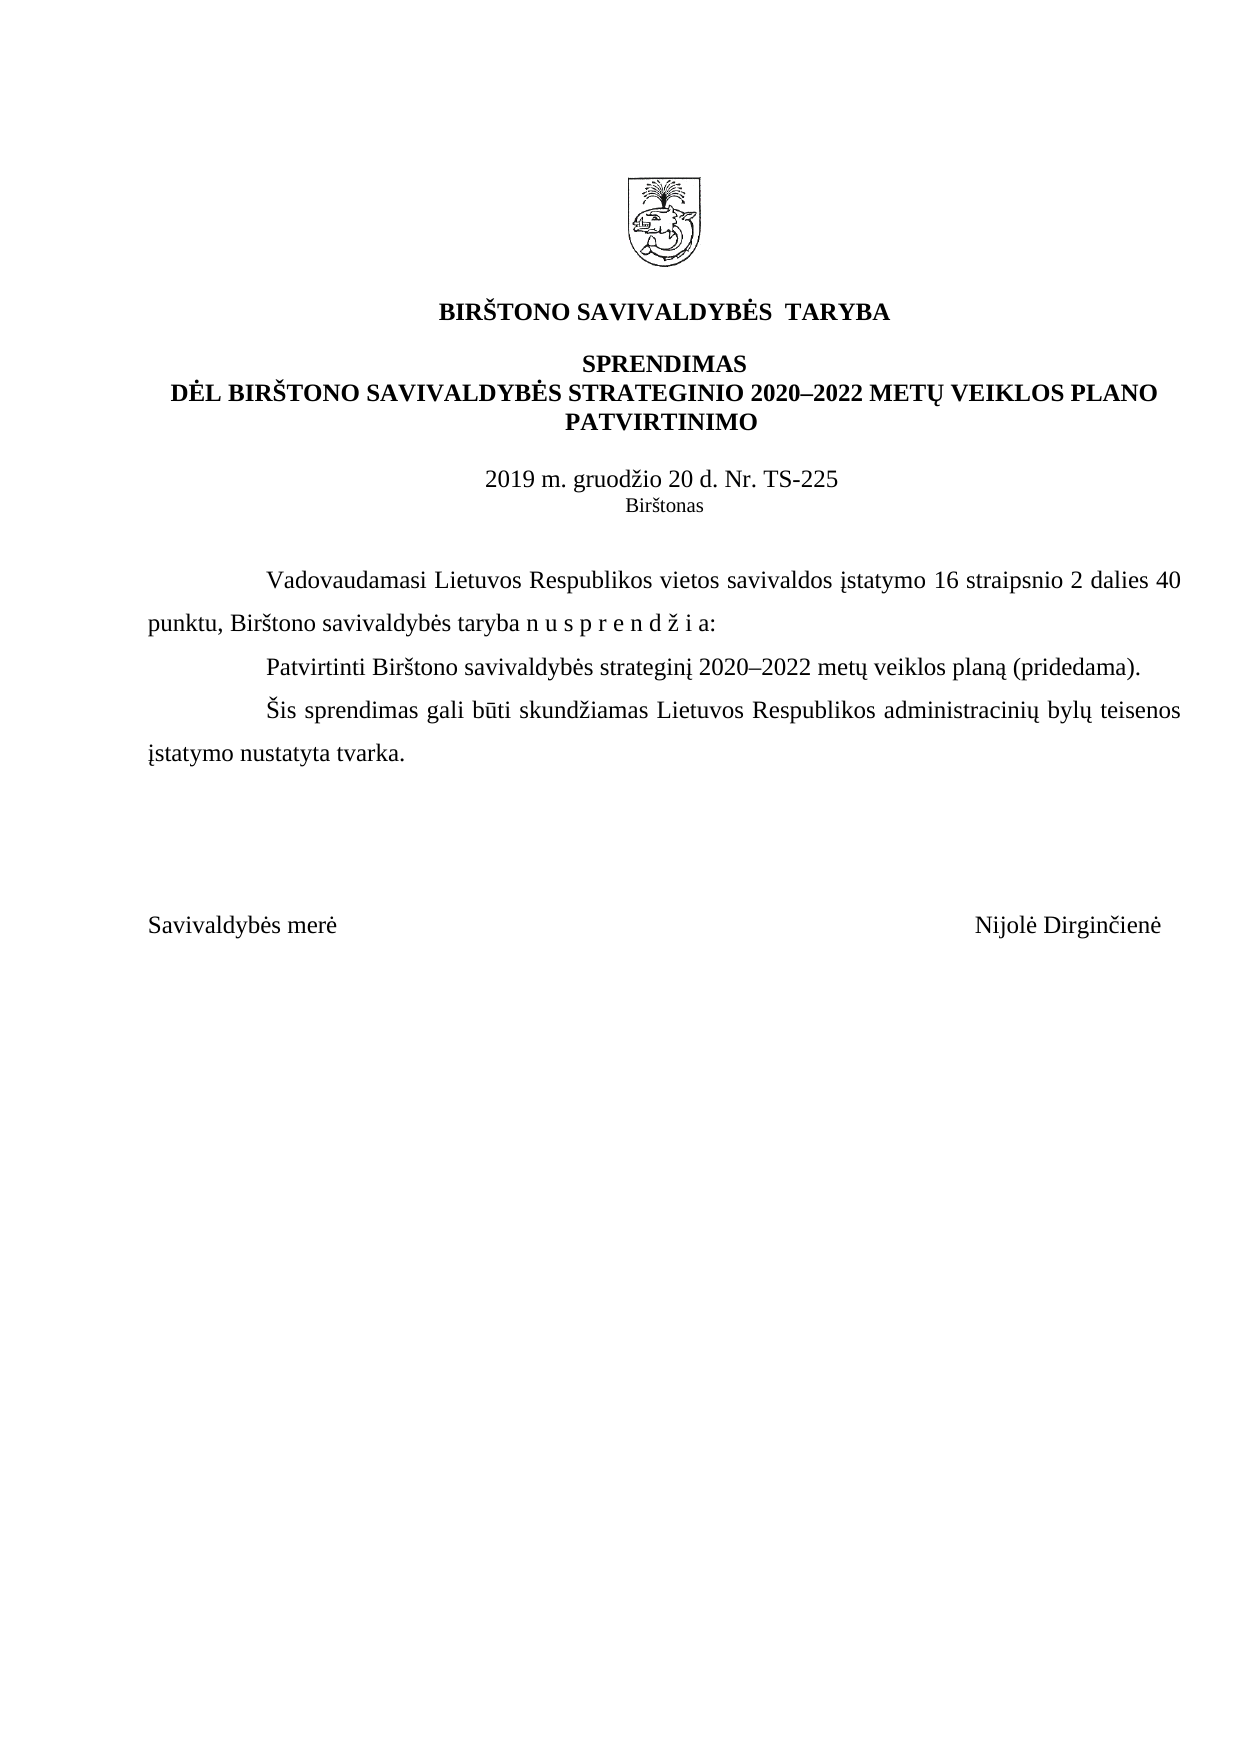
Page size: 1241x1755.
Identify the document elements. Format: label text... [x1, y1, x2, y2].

text Savivaldybės merė Nijolė Dirginčienė [148, 910, 1181, 939]
text SPRENDIMAS [148, 349, 1181, 378]
text Patvirtinti Birštono savivaldybės strateginį 2020–2022 metų veiklos planą (pridedama). [148, 652, 1181, 680]
text DĖL BIRŠTONO SAVIVALDYBĖS STRATEGINIO 2020–2022 METŲ VEIKLOS PLANO PATVIRTINIMO [148, 378, 1181, 436]
text BIRŠTONO SAVIVALDYBĖS TARYBA [148, 297, 1181, 325]
text Šis sprendimas gali būti skundžiamas Lietuvos Respublikos administracinių bylų teisenos įstatymo nustatyta tvarka. [148, 695, 1181, 767]
text Birštonas [148, 493, 1181, 517]
text Vadovaudamasi Lietuvos Respublikos vietos savivaldos įstatymo 16 straipsnio 2 dalies 40 punktu, Birštono savivaldybės taryba n u s p r e n d ž i a: [148, 565, 1181, 637]
text 2019 m. gruodžio 20 d. Nr. TS-225 [148, 464, 1181, 493]
